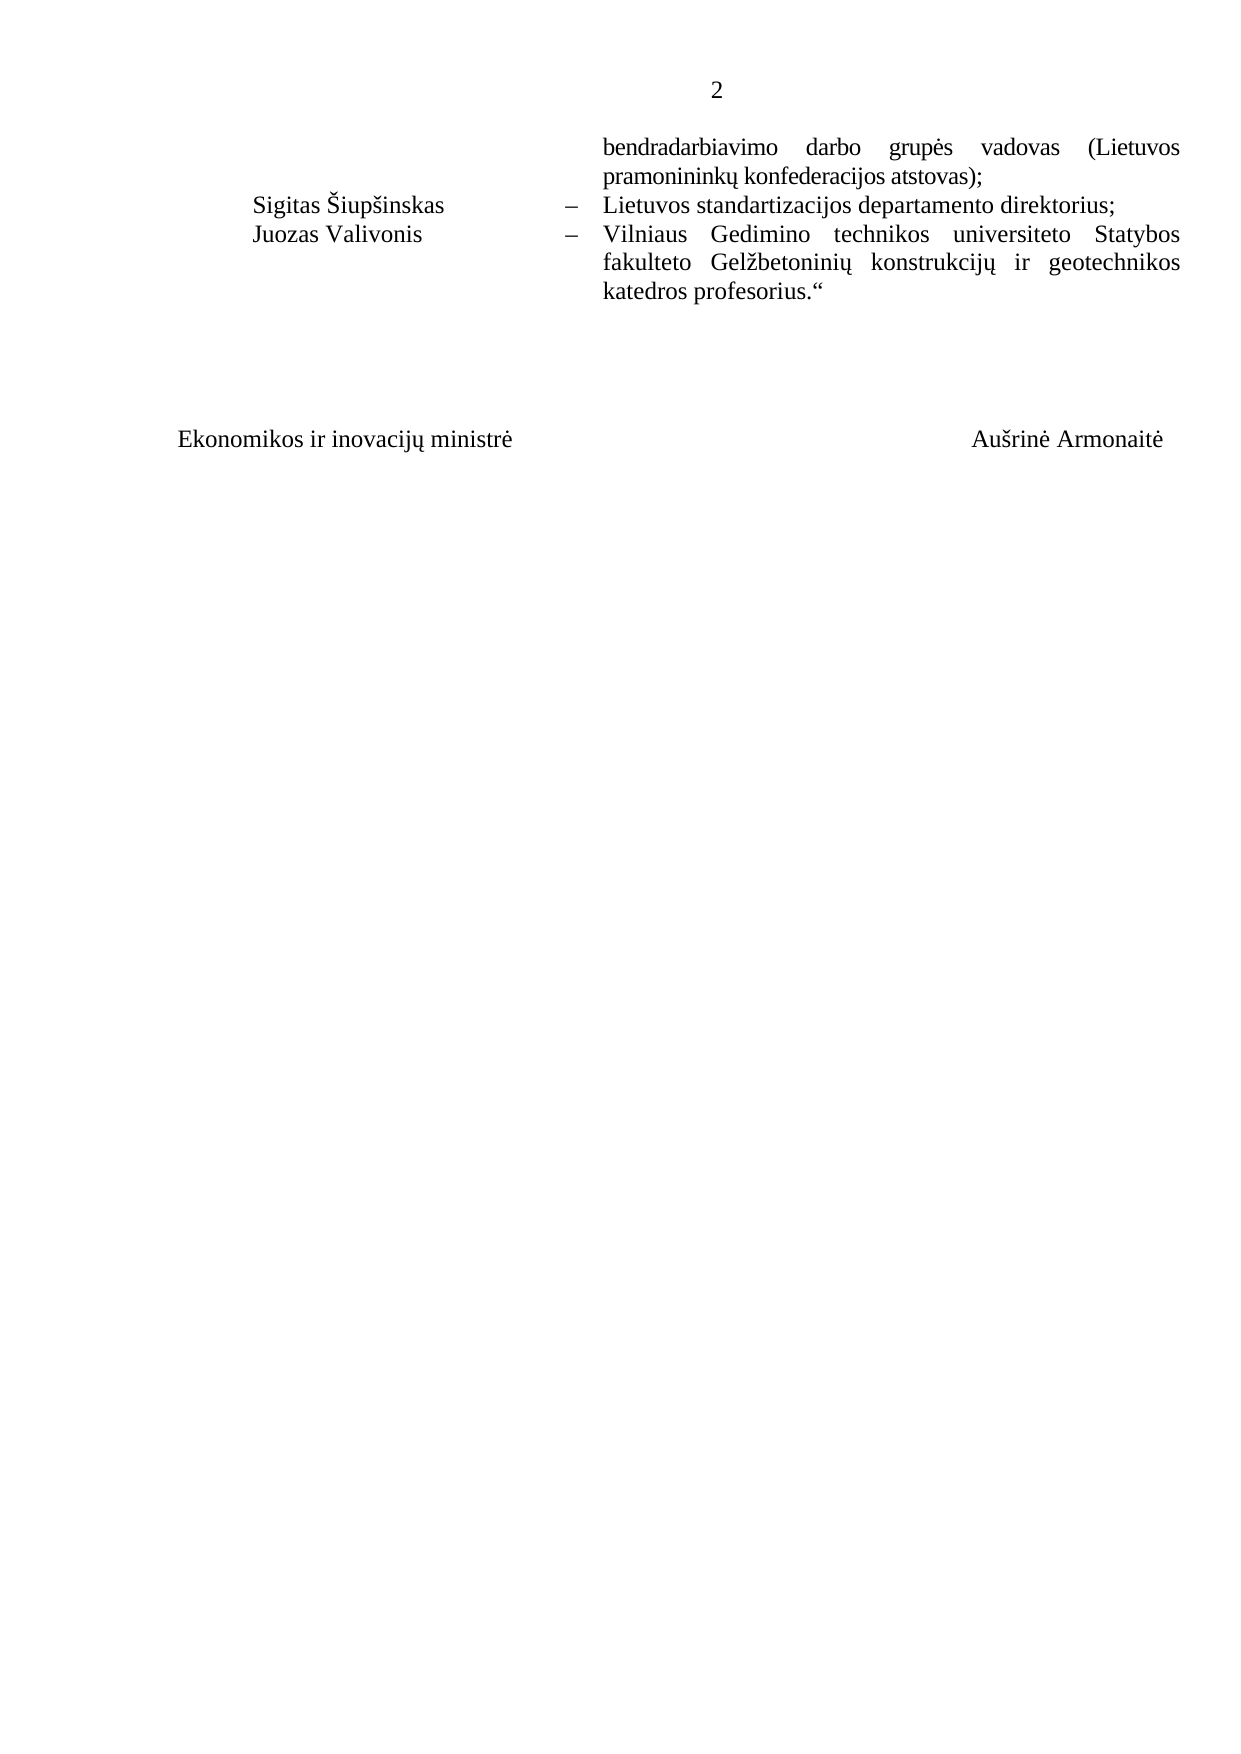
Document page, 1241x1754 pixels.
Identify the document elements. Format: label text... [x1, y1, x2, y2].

text Ekonomikos ir inovacijų ministrė Aušrinė Armonaitė [177, 424, 1181, 453]
table_cell Sigitas Šiupšinskas Juozas Valivonis [177, 190, 500, 334]
table_cell [177, 133, 500, 190]
table_cell [500, 133, 528, 190]
table_cell bendradarbiavimo darbo grupės vadovas (Lietuvos pramonininkų konfederacijos atstovas); [528, 133, 1181, 190]
table_cell [500, 190, 528, 334]
table_cell – Lietuvos standartizacijos departamento direktorius; – Vilniaus Gedimino technikos universiteto Statybos fakulteto Gelžbetoninių konstrukcijų ir geotechnikos katedros profesorius.“ [528, 190, 1181, 334]
